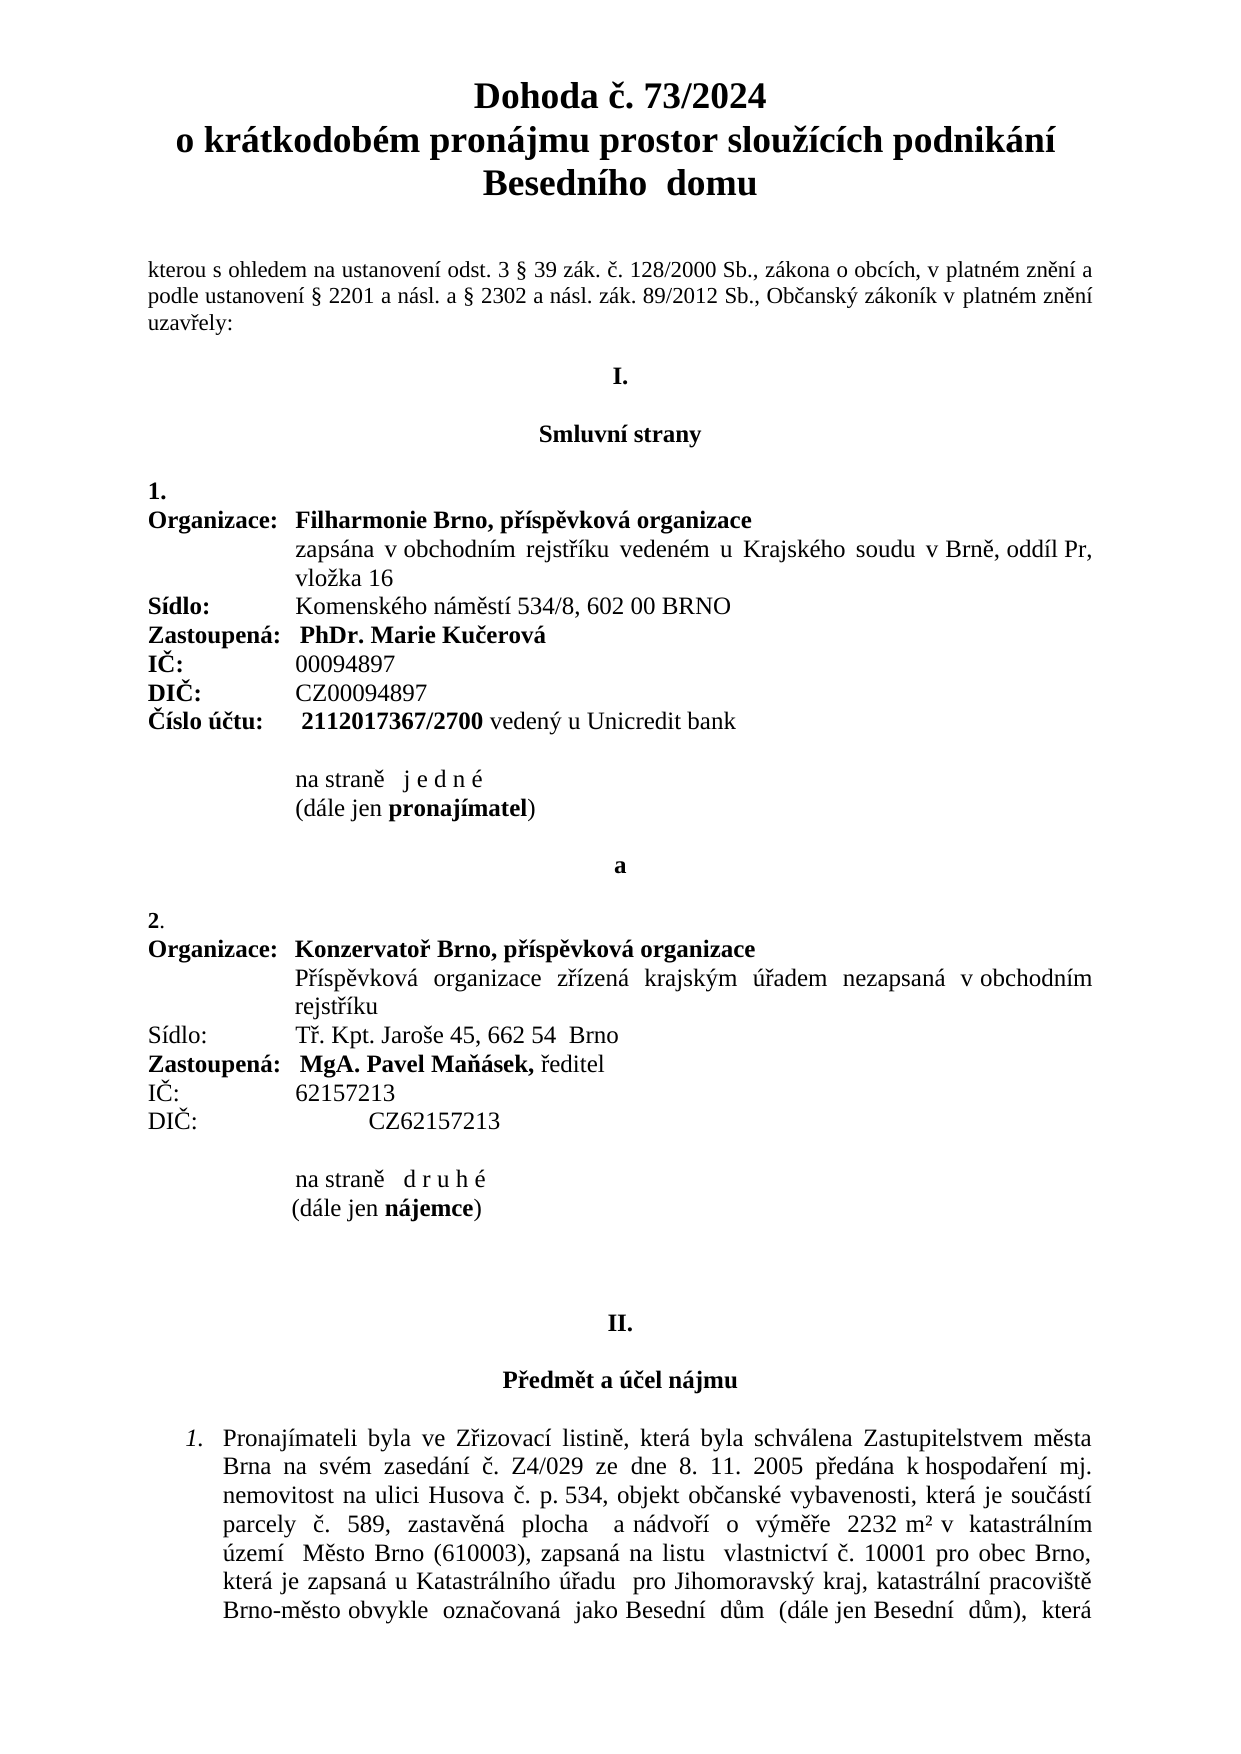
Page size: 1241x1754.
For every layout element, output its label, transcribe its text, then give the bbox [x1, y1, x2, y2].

text Organizace: Konzervatoř Brno, příspěvková organizace [148, 934, 1092, 963]
text Příspěvková organizace zřízená krajským úřadem nezapsaná v obchodním rejstříku [148, 963, 1092, 1020]
text Smluvní strany [148, 419, 1092, 448]
text I. [148, 361, 1092, 390]
text DIČ: CZ00094897 [148, 678, 1092, 706]
text Zastoupená: MgA. Pavel Maňásek, ředitel [148, 1049, 1092, 1078]
text Zastoupená: PhDr. Marie Kučerová [148, 620, 1092, 649]
text o krátkodobém pronájmu prostor sloužících podnikání [148, 117, 1092, 160]
text Organizace: Filharmonie Brno, příspěvková organizace [148, 505, 1092, 534]
text Sídlo: Tř. Kpt. Jaroše 45, 662 54 Brno [148, 1020, 1092, 1049]
text Předmět a účel nájmu [148, 1365, 1092, 1394]
text (dále jen pronajímatel) [221, 793, 1092, 821]
text IČ: 62157213 [148, 1078, 1092, 1106]
text Sídlo: Komenského náměstí 534/8, 602 00 BRNO [148, 591, 1092, 620]
text Dohoda č. 73/2024 [148, 74, 1092, 117]
text na straně d r u h é [148, 1164, 1092, 1193]
text (dále jen nájemce) [148, 1193, 1092, 1221]
text DIČ: CZ62157213 [148, 1106, 1092, 1135]
text Besedního domu [148, 160, 1092, 203]
text a [148, 850, 1092, 879]
text Číslo účtu: 2112017367/2700 vedený u Unicredit bank [148, 706, 1092, 735]
text IČ: 00094897 [148, 649, 1092, 678]
text zapsána v obchodním rejstříku vedeném u Krajského soudu v Brně, oddíl Pr, vložka 16 [295, 534, 1092, 591]
text kterou s ohledem na ustanovení odst. 3 § 39 zák. č. 128/2000 Sb., zákona o obcích, v platném znění a podle ustanovení § 2201 a násl. a § 2302 a násl. zák. 89/2012 Sb., Občanský zákoník v platném znění uzavřely: [148, 256, 1092, 335]
text na straně j e d n é [221, 764, 1092, 793]
text 2. [148, 908, 1092, 934]
text II. [148, 1308, 1092, 1336]
list Pronajímateli byla ve Zřizovací listině, která byla schválena Zastupitelstvem města Brna na svém zasedání č. Z4/029 ze dne 8. 11. 2005 předána k hospodaření mj. nemovitost na ulici Husova č. p. 534, objekt občanské vybavenosti, která je součástí parcely č. 589, zastavěná plocha a nádvoří o výměře 2232 m² v katastrálním území Město Brno (610003), zapsaná na listu vlastnictví č. 10001 pro obec Brno, která je zapsaná u Katastrálního úřadu pro Jihomoravský kraj, katastrální pracoviště Brno-město obvykle označovaná jako Besední dům (dále jen Besední dům), která [185, 1423, 1092, 1624]
